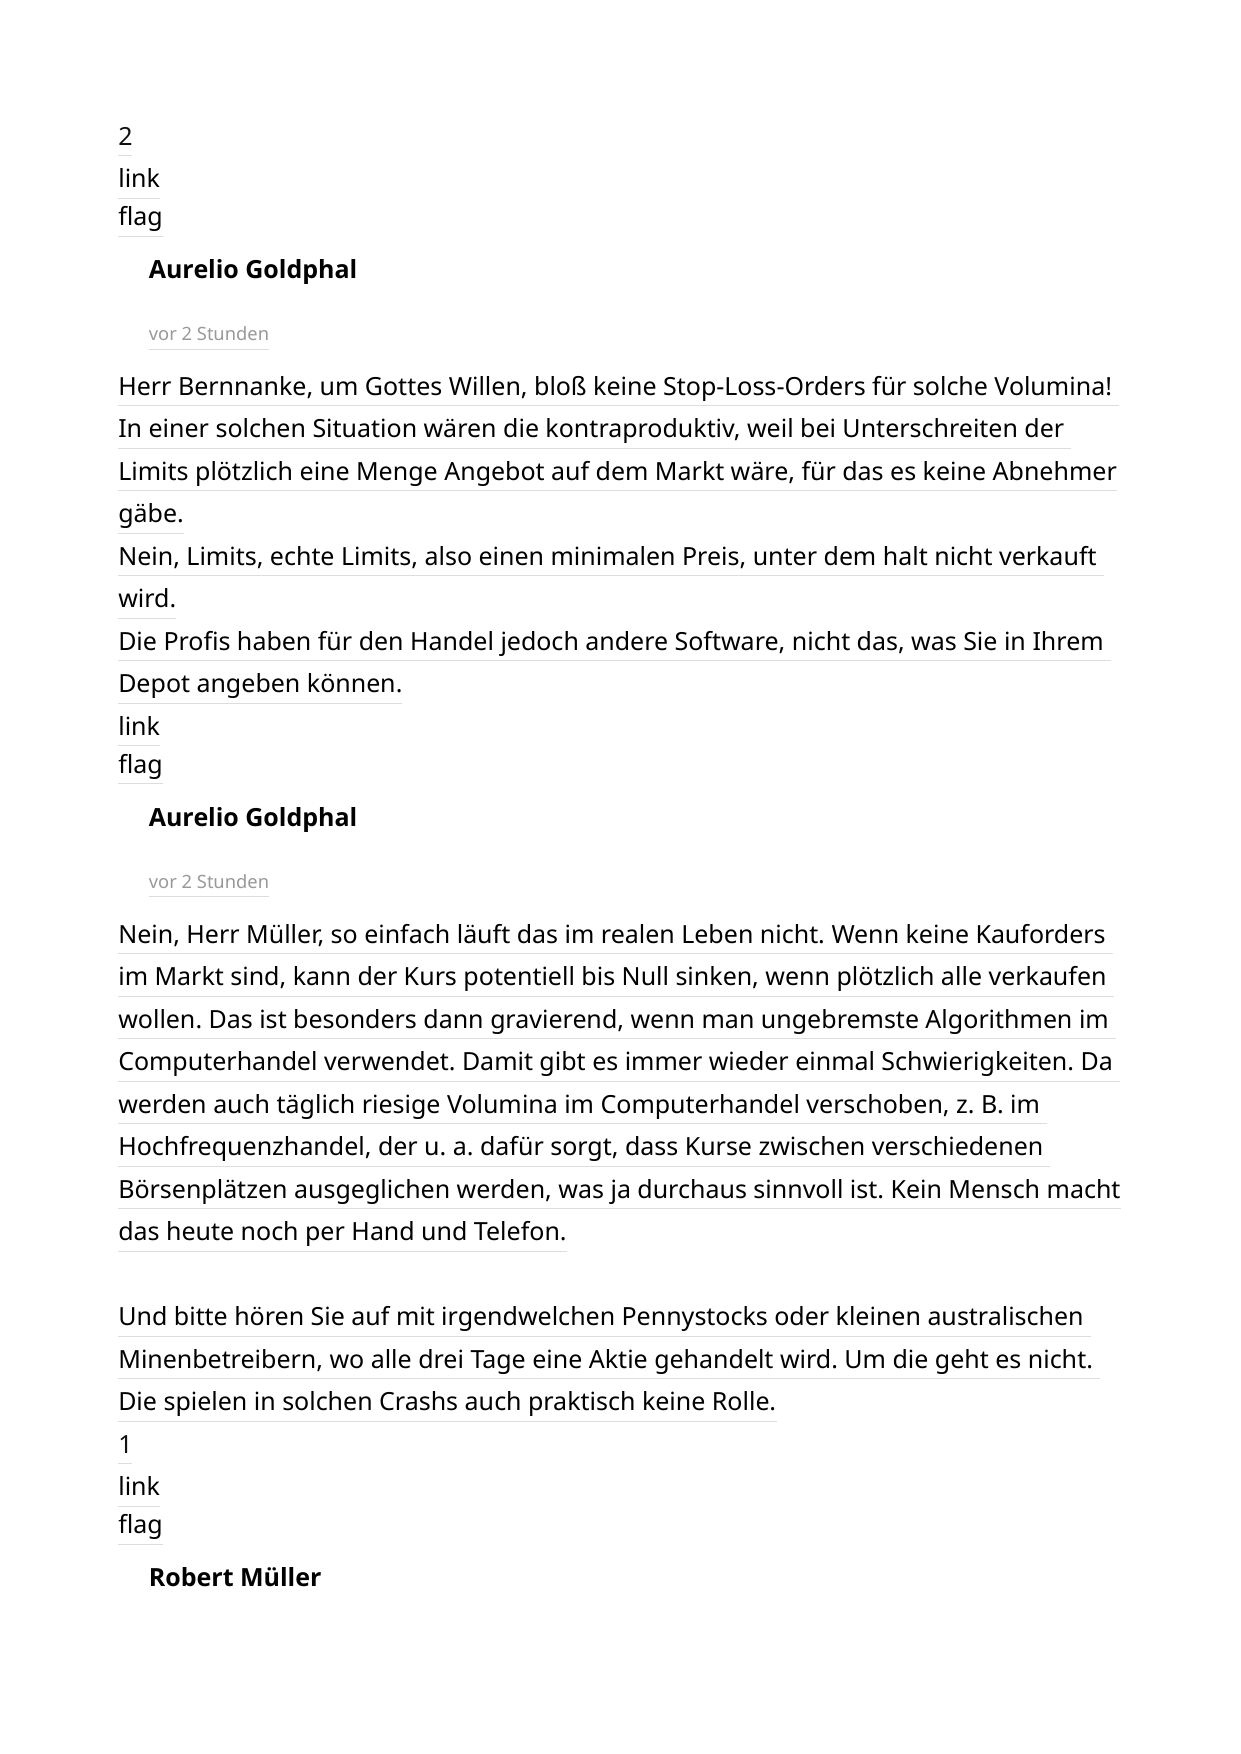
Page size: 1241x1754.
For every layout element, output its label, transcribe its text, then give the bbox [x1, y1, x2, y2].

text Aurelio Goldphal [149, 252, 1122, 286]
text link [118, 1469, 1122, 1507]
text 2 [118, 118, 1122, 156]
text flag [118, 746, 1122, 784]
text link [118, 161, 1122, 199]
text vor 2 Stunden [149, 321, 1117, 350]
text flag [118, 199, 1122, 237]
text Nein, Herr Müller, so einfach läuft das im realen Leben nicht. Wenn keine Kauforders im Markt sind, kann der Kurs potentiell bis Null sinken, wenn plötzlich alle verkaufen wollen. Das ist besonders dann gravierend, wenn man ungebremste Algorithmen im Computerhandel verwendet. Damit gibt es immer wieder einmal Schwierigkeiten. Da werden auch täglich riesige Volumina im Computerhandel verschoben, z. B. im Hochfrequenzhandel, der u. a. dafür sorgt, dass Kurse zwischen verschiedenen Börsenplätzen ausgeglichen werden, was ja durchaus sinnvoll ist. Kein Mensch macht das heute noch per Hand und Telefon. Und bitte hören Sie auf mit irgendwelchen Pennystocks oder kleinen australischen Minenbetreibern, wo alle drei Tage eine Aktie gehandelt wird. Um die geht es nicht. Die spielen in solchen Crashs auch praktisch keine Rolle. [118, 916, 1122, 1422]
text 1 [118, 1426, 1122, 1464]
text Aurelio Goldphal [149, 800, 1122, 834]
text flag [118, 1507, 1122, 1545]
text Herr Bernnanke, um Gottes Willen, bloß keine Stop-Loss-Orders für solche Volumina! In einer solchen Situation wären die kontraproduktiv, weil bei Unterschreiten der Limits plötzlich eine Menge Angebot auf dem Markt wäre, für das es keine Abnehmer gäbe. Nein, Limits, echte Limits, also einen minimalen Preis, unter dem halt nicht verkauft wird. Die Profis haben für den Handel jedoch andere Software, nicht das, was Sie in Ihrem Depot angeben können. [118, 368, 1122, 704]
text link [118, 708, 1122, 746]
text vor 2 Stunden [149, 868, 1117, 897]
text Robert Müller [149, 1560, 1122, 1594]
